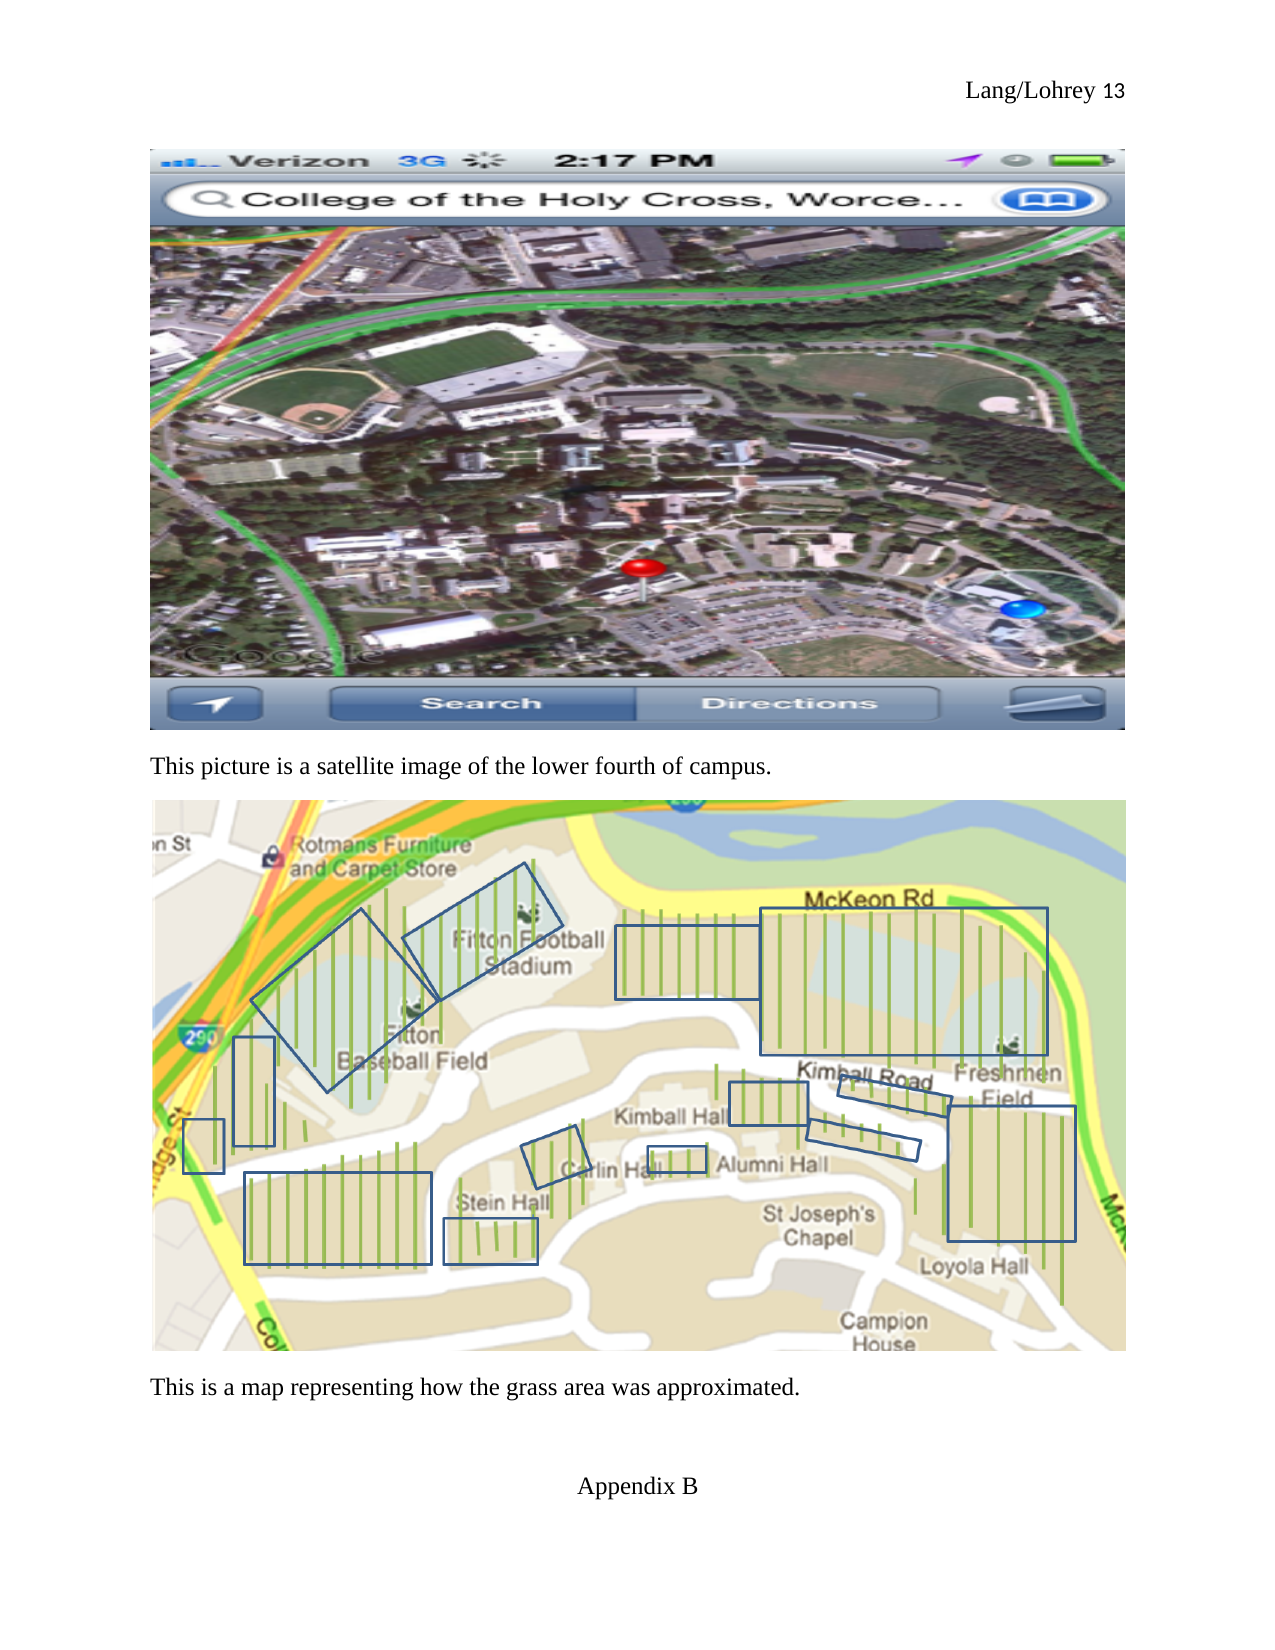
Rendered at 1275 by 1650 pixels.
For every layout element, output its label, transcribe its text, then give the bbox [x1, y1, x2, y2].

picture [150, 149, 1125, 730]
text This is a map representing how the grass area was approximated. [150, 1372, 1125, 1401]
text Appendix B [150, 1471, 1125, 1500]
text This picture is a satellite image of the lower fourth of campus. [150, 751, 1125, 779]
picture [150, 800, 1126, 1351]
